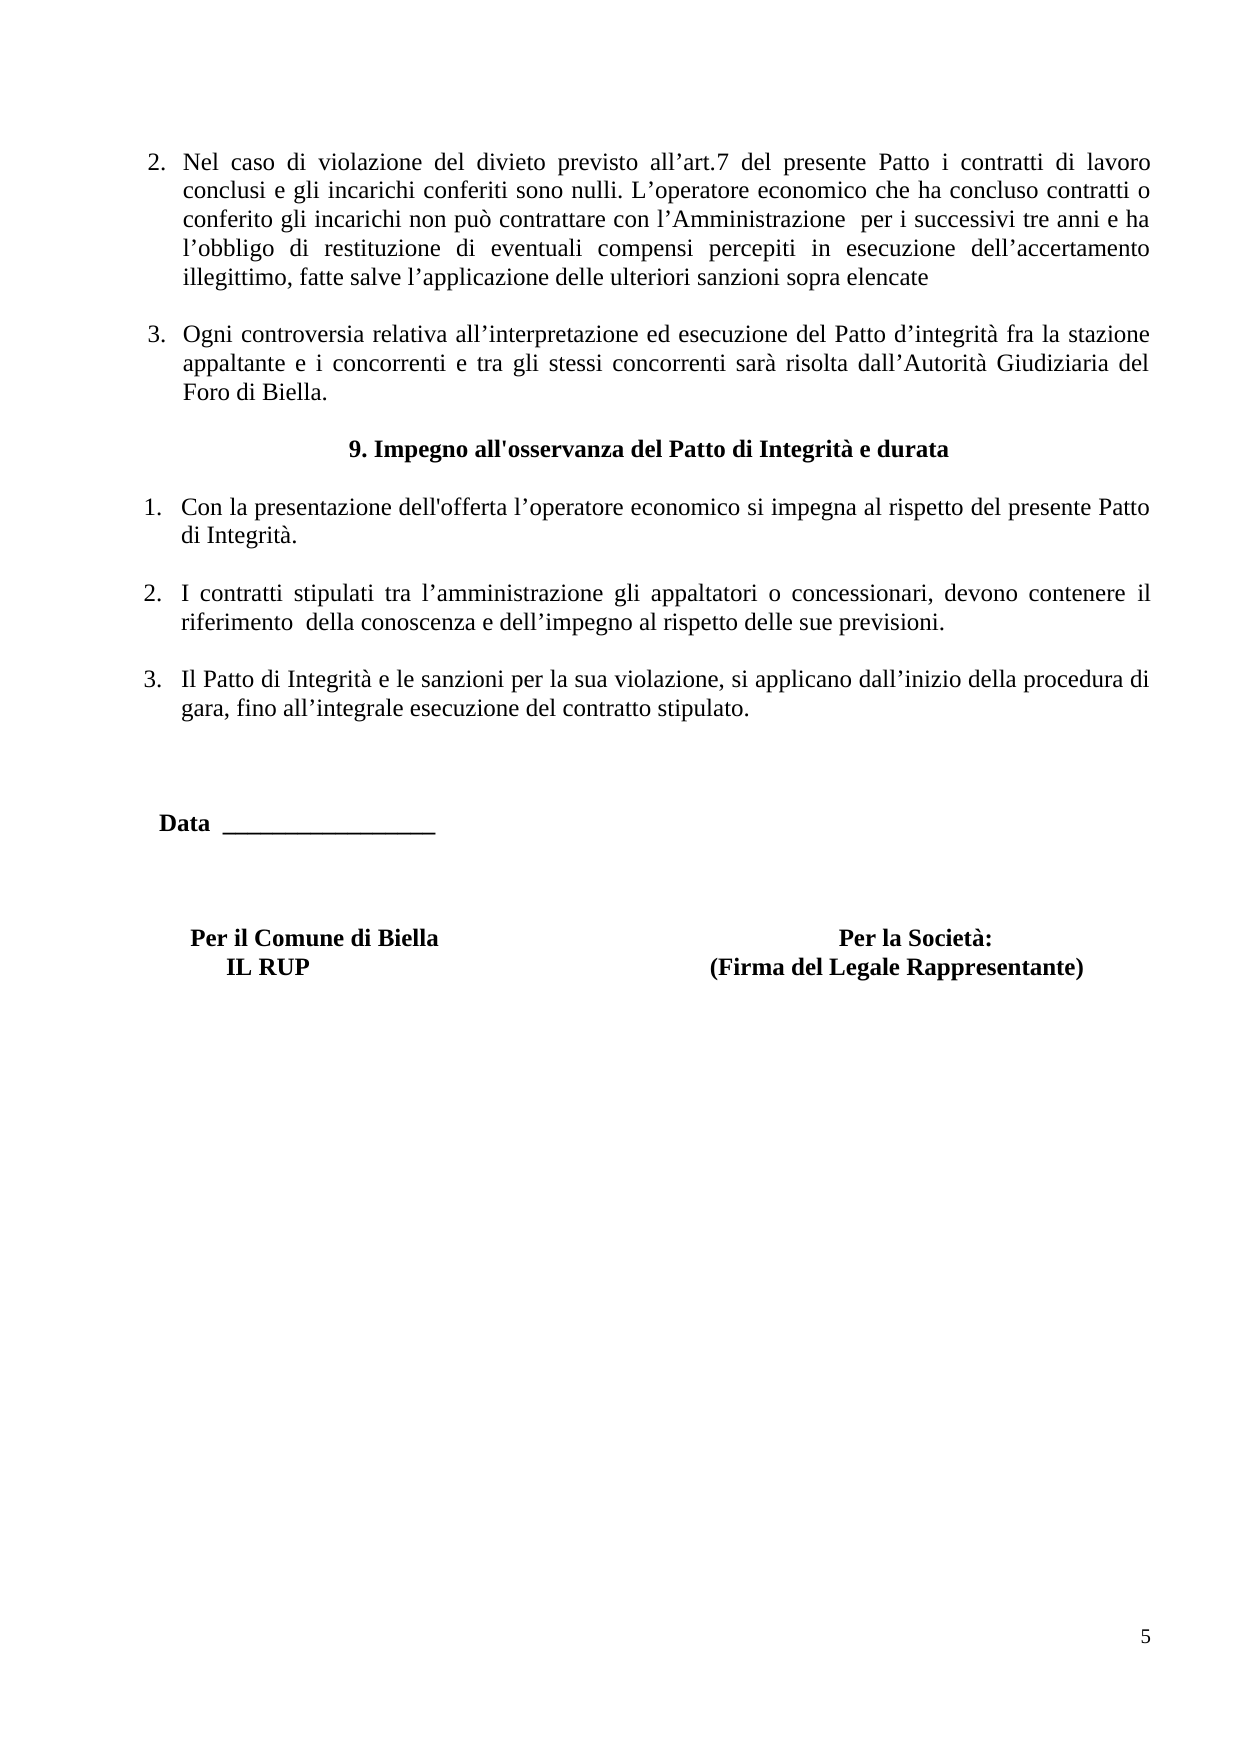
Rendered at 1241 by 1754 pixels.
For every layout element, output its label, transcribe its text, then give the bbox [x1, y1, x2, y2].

text 9. Impegno all'osservanza del Patto di Integrità e durata [147, 434, 1151, 463]
list Ogni controversia relativa all’interpretazione ed esecuzione del Patto d’integrità fra la stazione appaltante e i concorrenti e tra gli stessi concorrenti sarà risolta dall’Autorità Giudiziaria del Foro di Biella. [147, 319, 1151, 406]
list Nel caso di violazione del divieto previsto all’art.7 del presente Patto i contratti di lavoro conclusi e gli incarichi conferiti sono nulli. L’operatore economico che ha concluso contratti o conferito gli incarichi non può contrattare con l’Amministrazione per i successivi tre anni e ha l’obbligo di restituzione di eventuali compensi percepiti in esecuzione dell’accertamento illegittimo, fatte salve l’applicazione delle ulteriori sanzioni sopra elencate [147, 147, 1151, 291]
text Data _________________ [159, 808, 1151, 837]
text Per il Comune di Biella Per la Società: [159, 923, 1151, 952]
list Il Patto di Integrità e le sanzioni per la sua violazione, si applicano dall’inizio della procedura di gara, fino all’integrale esecuzione del contratto stipulato. [143, 664, 1151, 722]
list I contratti stipulati tra l’amministrazione gli appaltatori o concessionari, devono contenere il riferimento della conoscenza e dell’impegno al rispetto delle sue previsioni. [143, 578, 1151, 636]
list Con la presentazione dell'offerta l’operatore economico si impegna al rispetto del presente Patto di Integrità. [143, 492, 1151, 549]
text IL RUP (Firma del Legale Rappresentante) [159, 952, 1151, 981]
